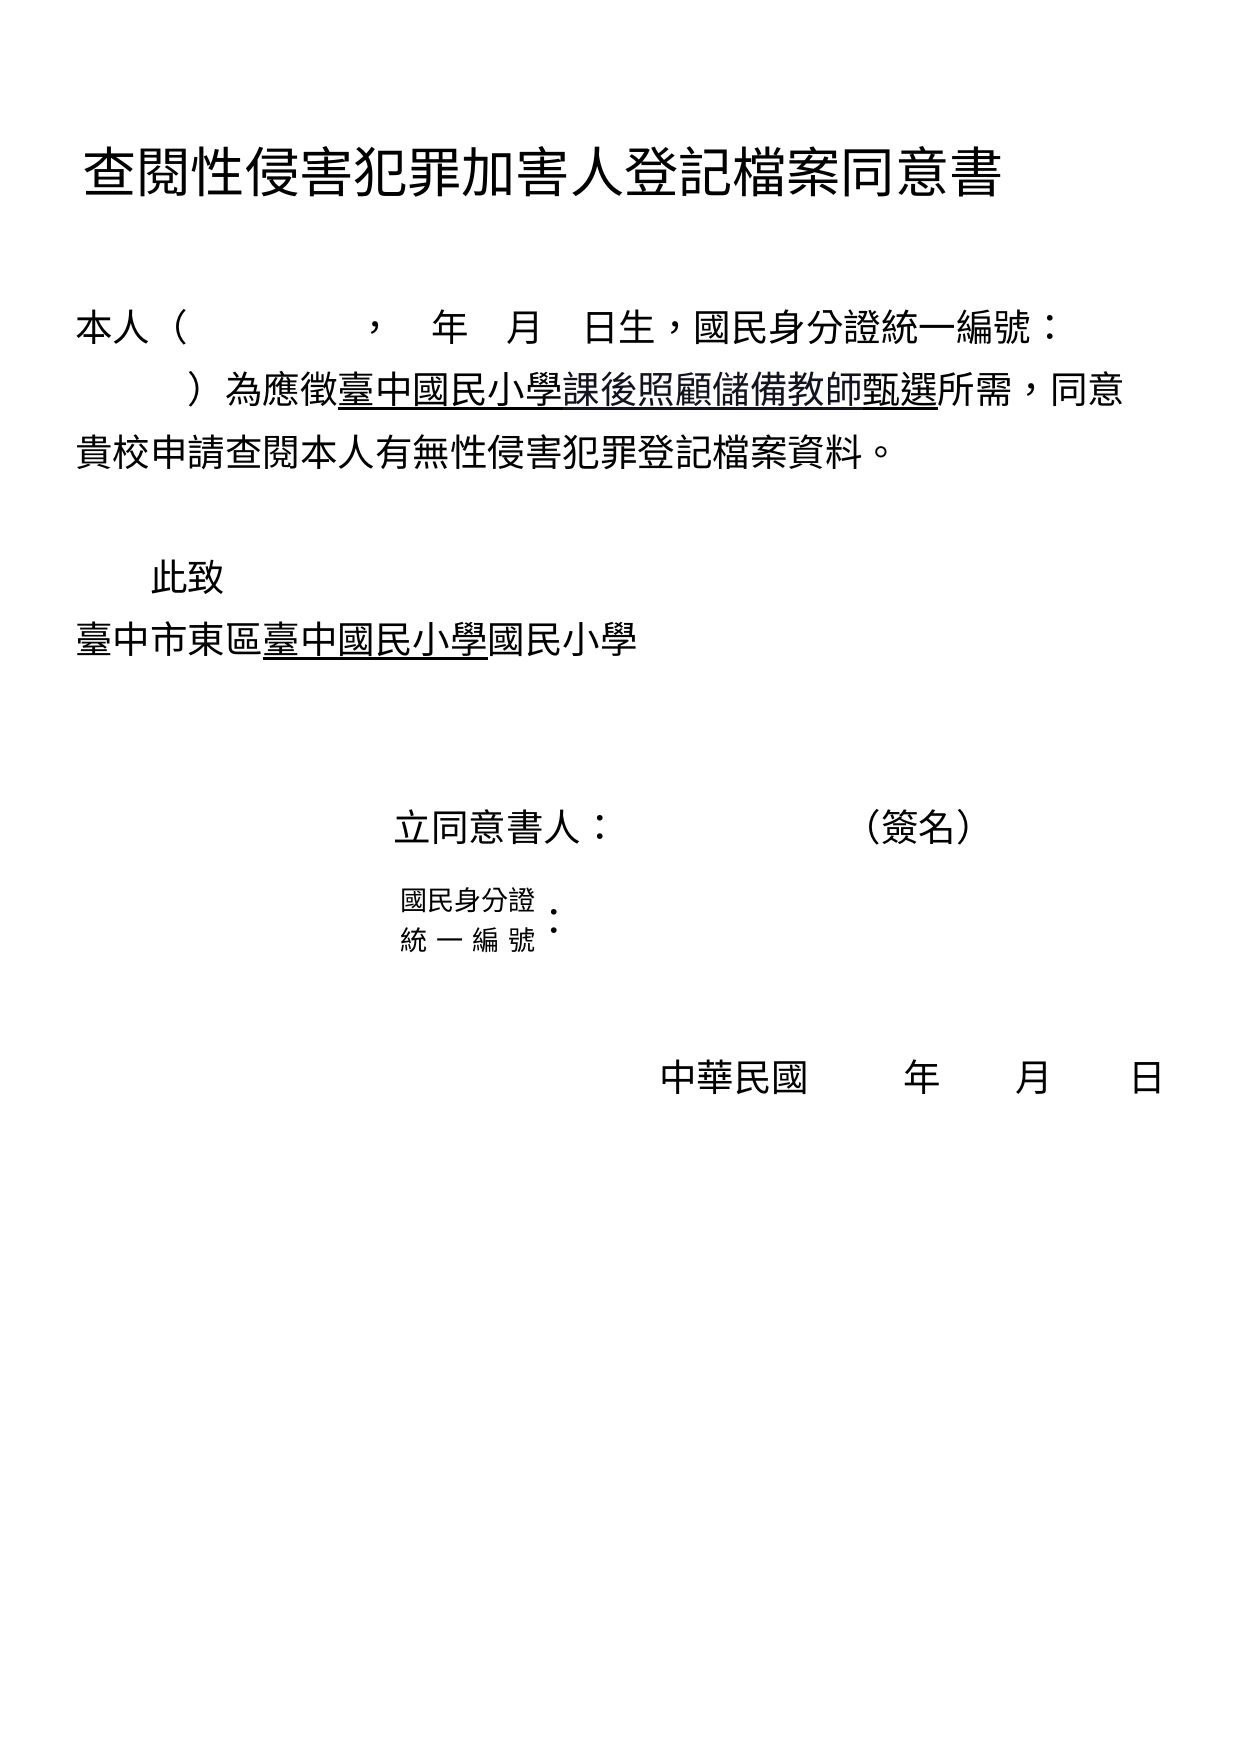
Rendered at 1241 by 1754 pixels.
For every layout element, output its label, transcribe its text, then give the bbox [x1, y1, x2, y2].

text 中華民國 年 月 日 [75, 1033, 1165, 1096]
text 此致 [75, 533, 1165, 596]
text 查閱性侵害犯罪加害人登記檔案同意書 [75, 96, 1165, 221]
text 本人（ ， 年 月 日生，國民身分證統一編號： [75, 283, 1165, 346]
text 立同意書人： （簽名） [75, 783, 1165, 846]
text 臺中市東區臺中國民小學國民小學 [75, 596, 1165, 658]
text ）為應徵臺中國民小學課後照顧儲備教師甄選所需，同意 貴校申請查閱本人有無性侵害犯罪登記檔案資料。 [75, 346, 1165, 471]
text 國民身分證統一編號： [75, 846, 1165, 971]
